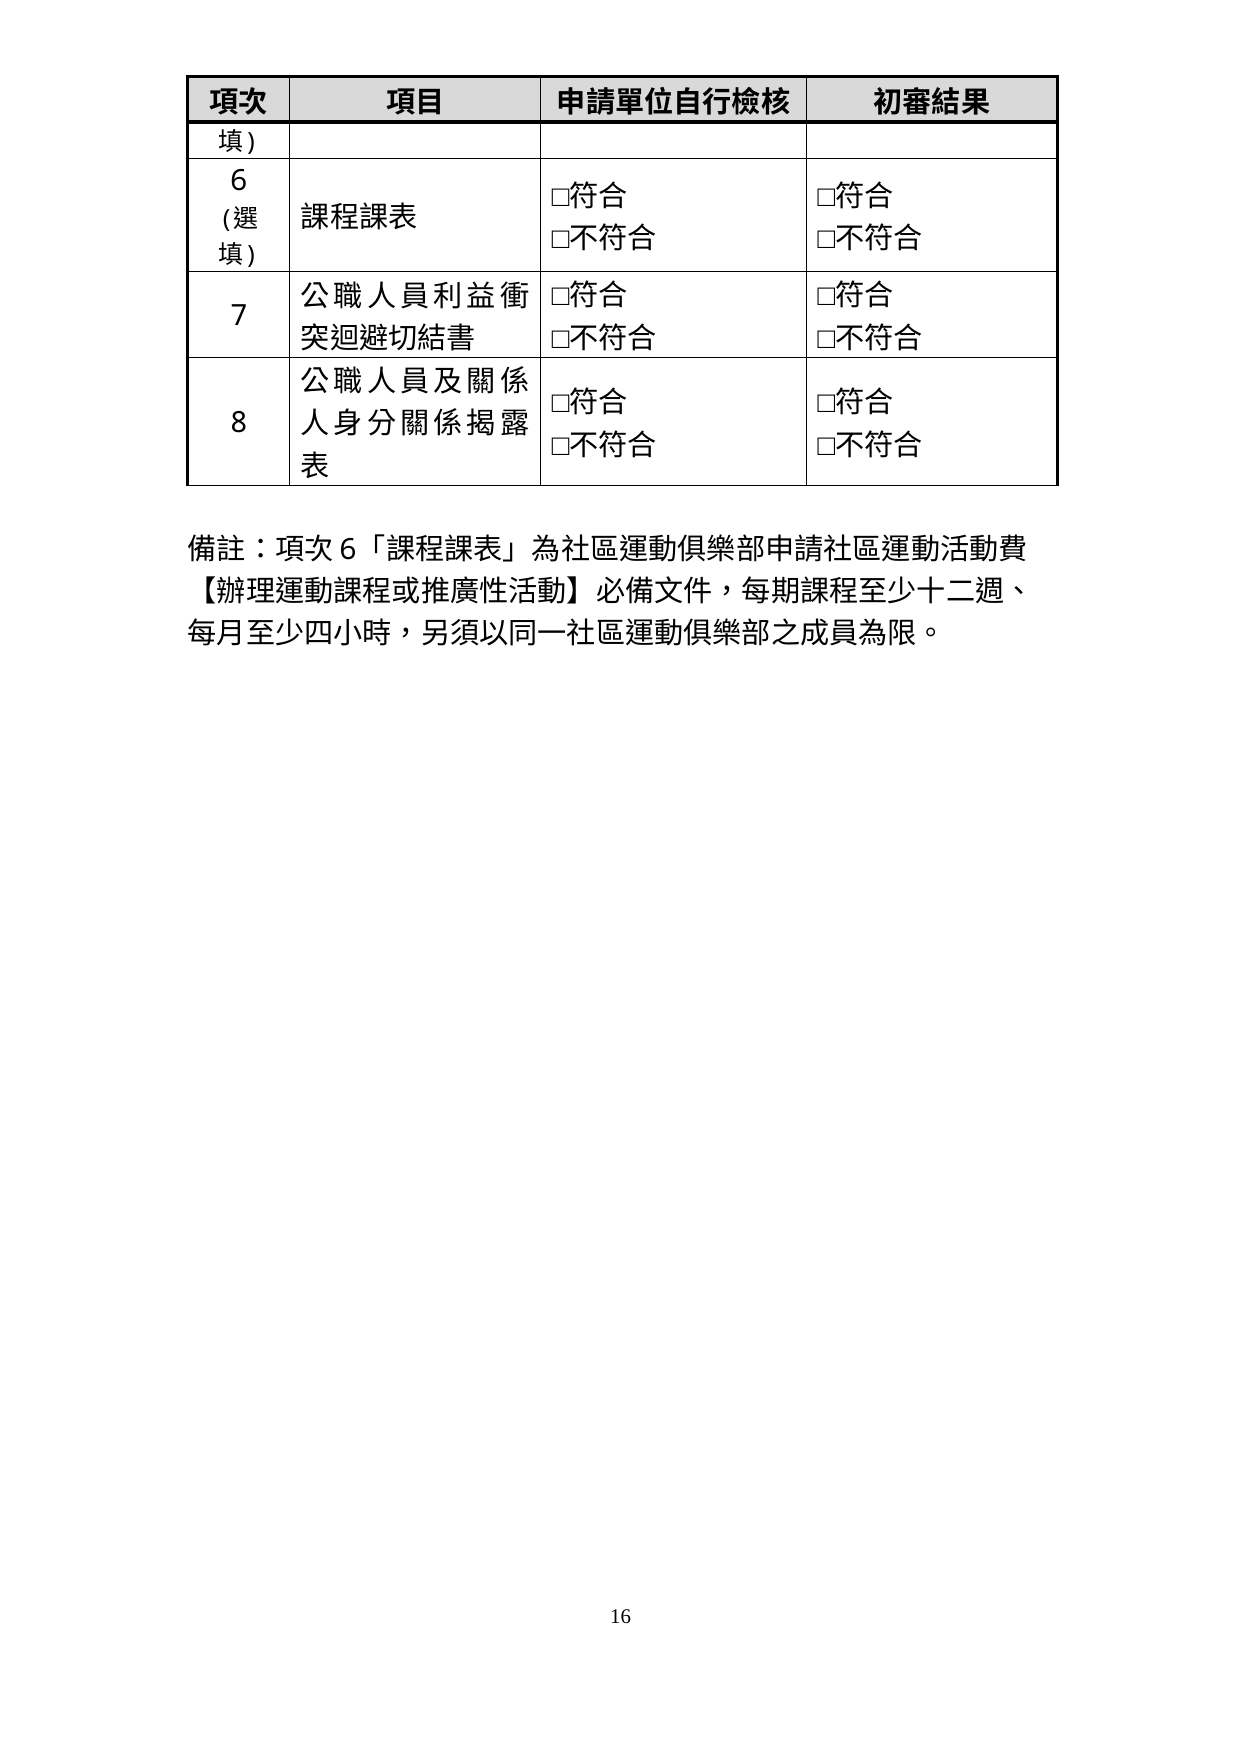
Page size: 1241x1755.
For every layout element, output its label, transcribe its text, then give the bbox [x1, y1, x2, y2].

table_cell [541, 124, 806, 158]
table_cell 7 [189, 272, 289, 357]
table_header 項次 [189, 78, 289, 120]
table_cell 6 (選填) [189, 159, 289, 271]
table_cell □符合 □不符合 [541, 159, 806, 271]
table_cell 公職人員及關係人身分關係揭露表 [290, 358, 540, 485]
table_cell □符合 □不符合 [807, 159, 1056, 271]
table_cell □符合 □不符合 [541, 358, 806, 485]
table_cell 公職人員利益衝突迴避切結書 [290, 272, 540, 357]
table_cell □符合 □不符合 [807, 272, 1056, 357]
text 備註：項次6「課程課表」為社區運動俱樂部申請社區運動活動費【辦理運動課程或推廣性活動】必備文件，每期課程至少十二週、每月至少四小時，另須以同一社區運動俱樂部之成員為限。 [187, 525, 1053, 652]
table_cell [807, 124, 1056, 158]
table_header 項目 [290, 78, 540, 120]
table_header 申請單位自行檢核 [541, 78, 806, 120]
table_cell □符合 □不符合 [807, 358, 1056, 485]
table_cell 課程課表 [290, 159, 540, 271]
table_cell [290, 124, 540, 158]
table_cell □符合 □不符合 [541, 272, 806, 357]
table_cell 填) [189, 124, 289, 158]
table_header 初審結果 [807, 78, 1056, 120]
table_cell 8 [189, 358, 289, 485]
